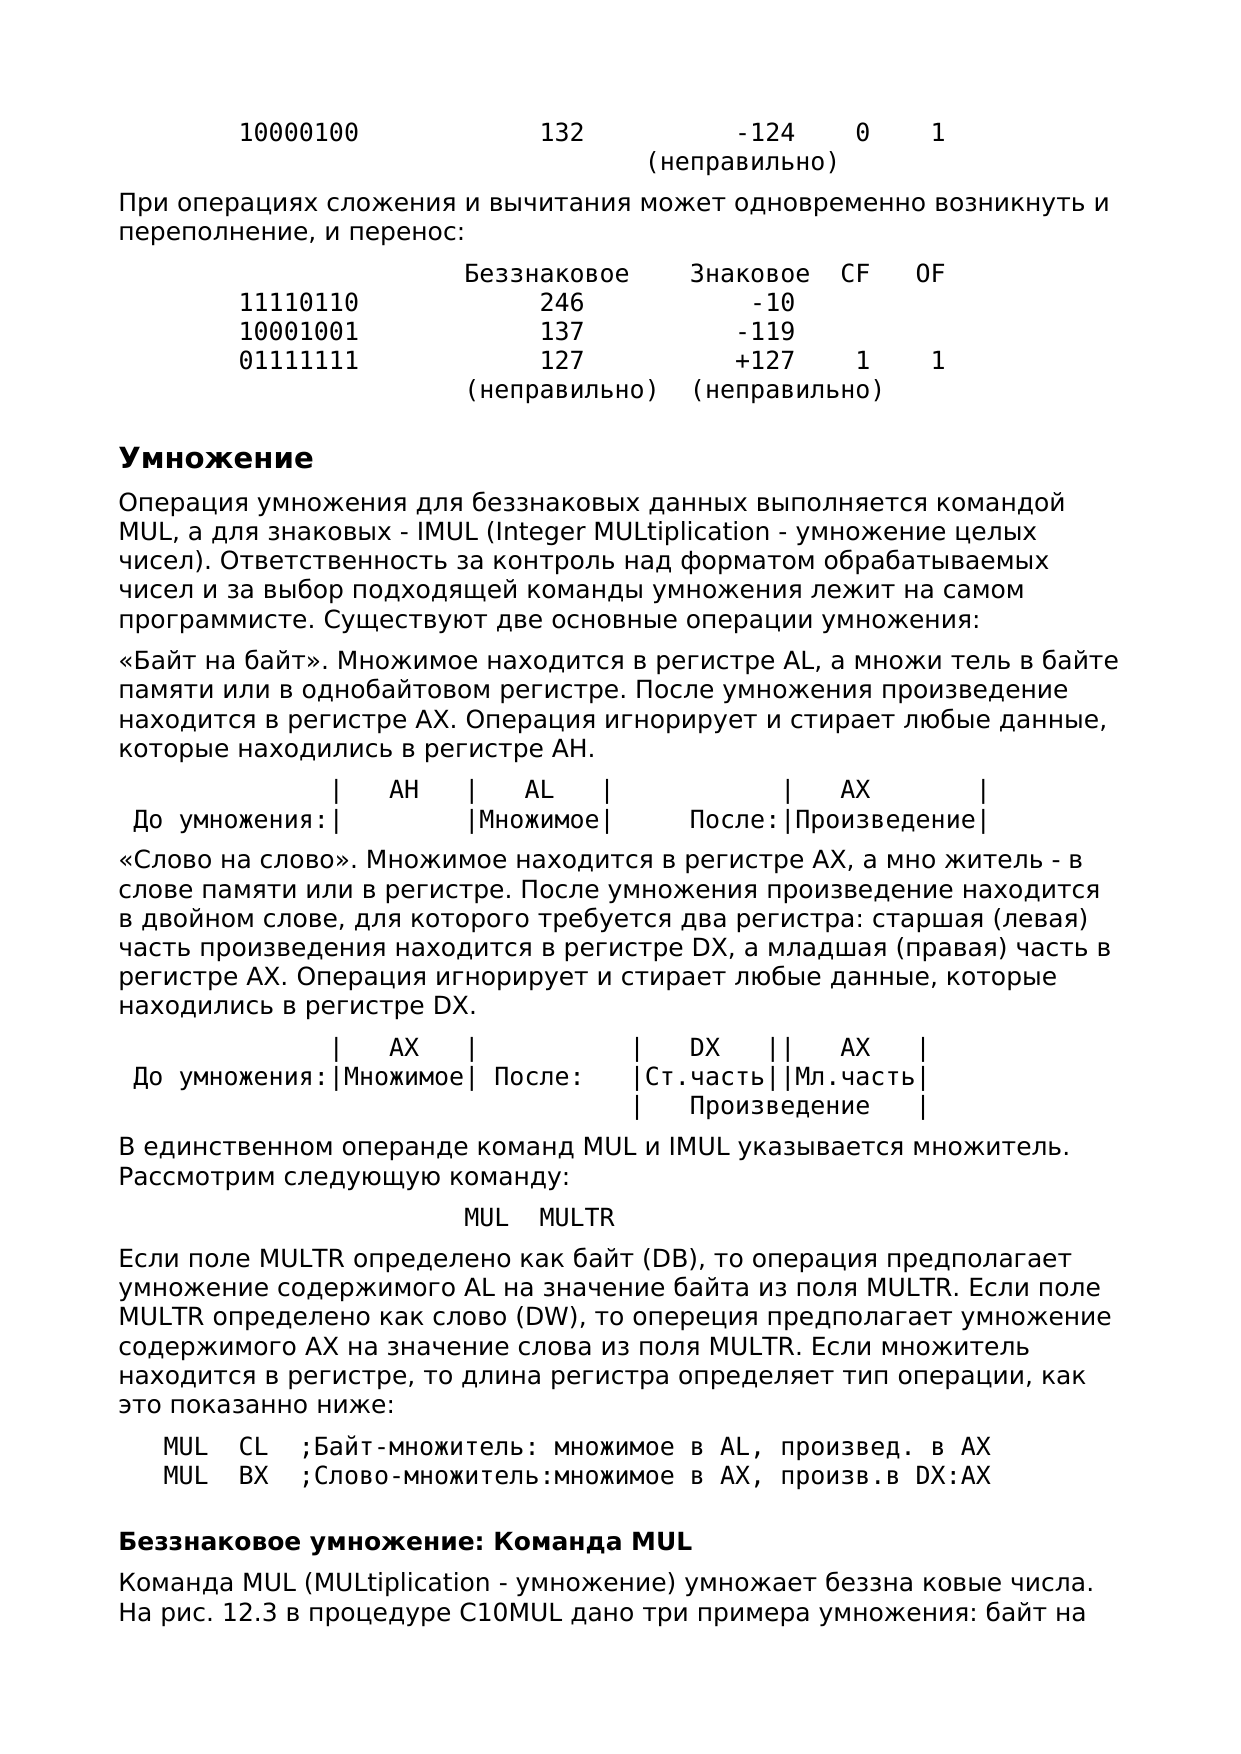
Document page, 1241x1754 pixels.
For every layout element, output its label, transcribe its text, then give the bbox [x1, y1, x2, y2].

text Если поле MULTR определено как байт (DB), то операция предполагает умножение содержимого AL на значение байта из поля MULTR. Если поле MULTR определено как слово (DW), то опереция предполагает умножение содержимого AX на значение слова из поля MULTR. Если множитель находится в регистре, то длина регистра определяет тип операции, как это показанно ниже: [118, 1244, 1122, 1419]
text В единственном операнде команд MUL и IMUL указывается множитель. Рассмотрим следующую команду: [118, 1132, 1122, 1191]
text MUL CL ;Байт-множитель: множимое в AL, произвед. в AX MUL BX ;Слово-множитель:множимое в AX, произв.в DX:AX [118, 1432, 1122, 1490]
text «Байт на байт». Множимое находится в регистре AL, а множи тель в байте памяти или в однобайтовом регистре. После умножения произведение находится в регистре AX. Операция игнорирует и стиpает любые данные, которые находились в регистре AH. [118, 646, 1122, 763]
text Беззнаковое Знаковое CF OF 11110110 246 -10 10001001 137 -119 01111111 127 +127 1 1 (неправильно) (неправильно) [118, 259, 1122, 405]
subtitle Умножение [118, 442, 1122, 476]
text При операциях сложения и вычитания может одновременно возникнуть и переполнение, и перенос: [118, 188, 1122, 247]
subtitle Беззнаковое умножение: Команда MUL [118, 1527, 1122, 1556]
text 10000100 132 -124 0 1 (неправильно) [118, 118, 1122, 176]
text | AH | AL | | AX | До умножения:| |Множимое| После:|Произведение| [118, 776, 1122, 834]
text Команда MUL (MULtiplication - умножение) умножает беззна ковые числа. На рис. 12.3 в процедуре C10MUL дано три примера умножения: байт на [118, 1568, 1122, 1627]
text MUL MULTR [118, 1203, 1122, 1232]
text «Слово на слово». Множимое находится в регистре AX, а мно житель - в слове памяти или в регистре. После умножения произведение находится в двойном слове, для которого требуется два регистра: старшая (левая) часть произведения находится в регистре DX, а младшая (правая) часть в регистре AX. Операция игнорирует и стирает любые данные, которые находились в регистре DX. [118, 846, 1122, 1021]
text | AX | | DX || AX | До умножения:|Множимое| После: |Ст.часть||Мл.часть| | Произведение | [118, 1033, 1122, 1121]
text Операция умножения для беззнаковых данных выполняется командой MUL, а для знаковых - IMUL (Integer MULtiplication - умножение целых чисел). Ответственность за контроль над форматом обрабатываемых чисел и за выбор подходящей команды умножения лежит на самом программисте. Существуют две основные операции умножения: [118, 488, 1122, 634]
